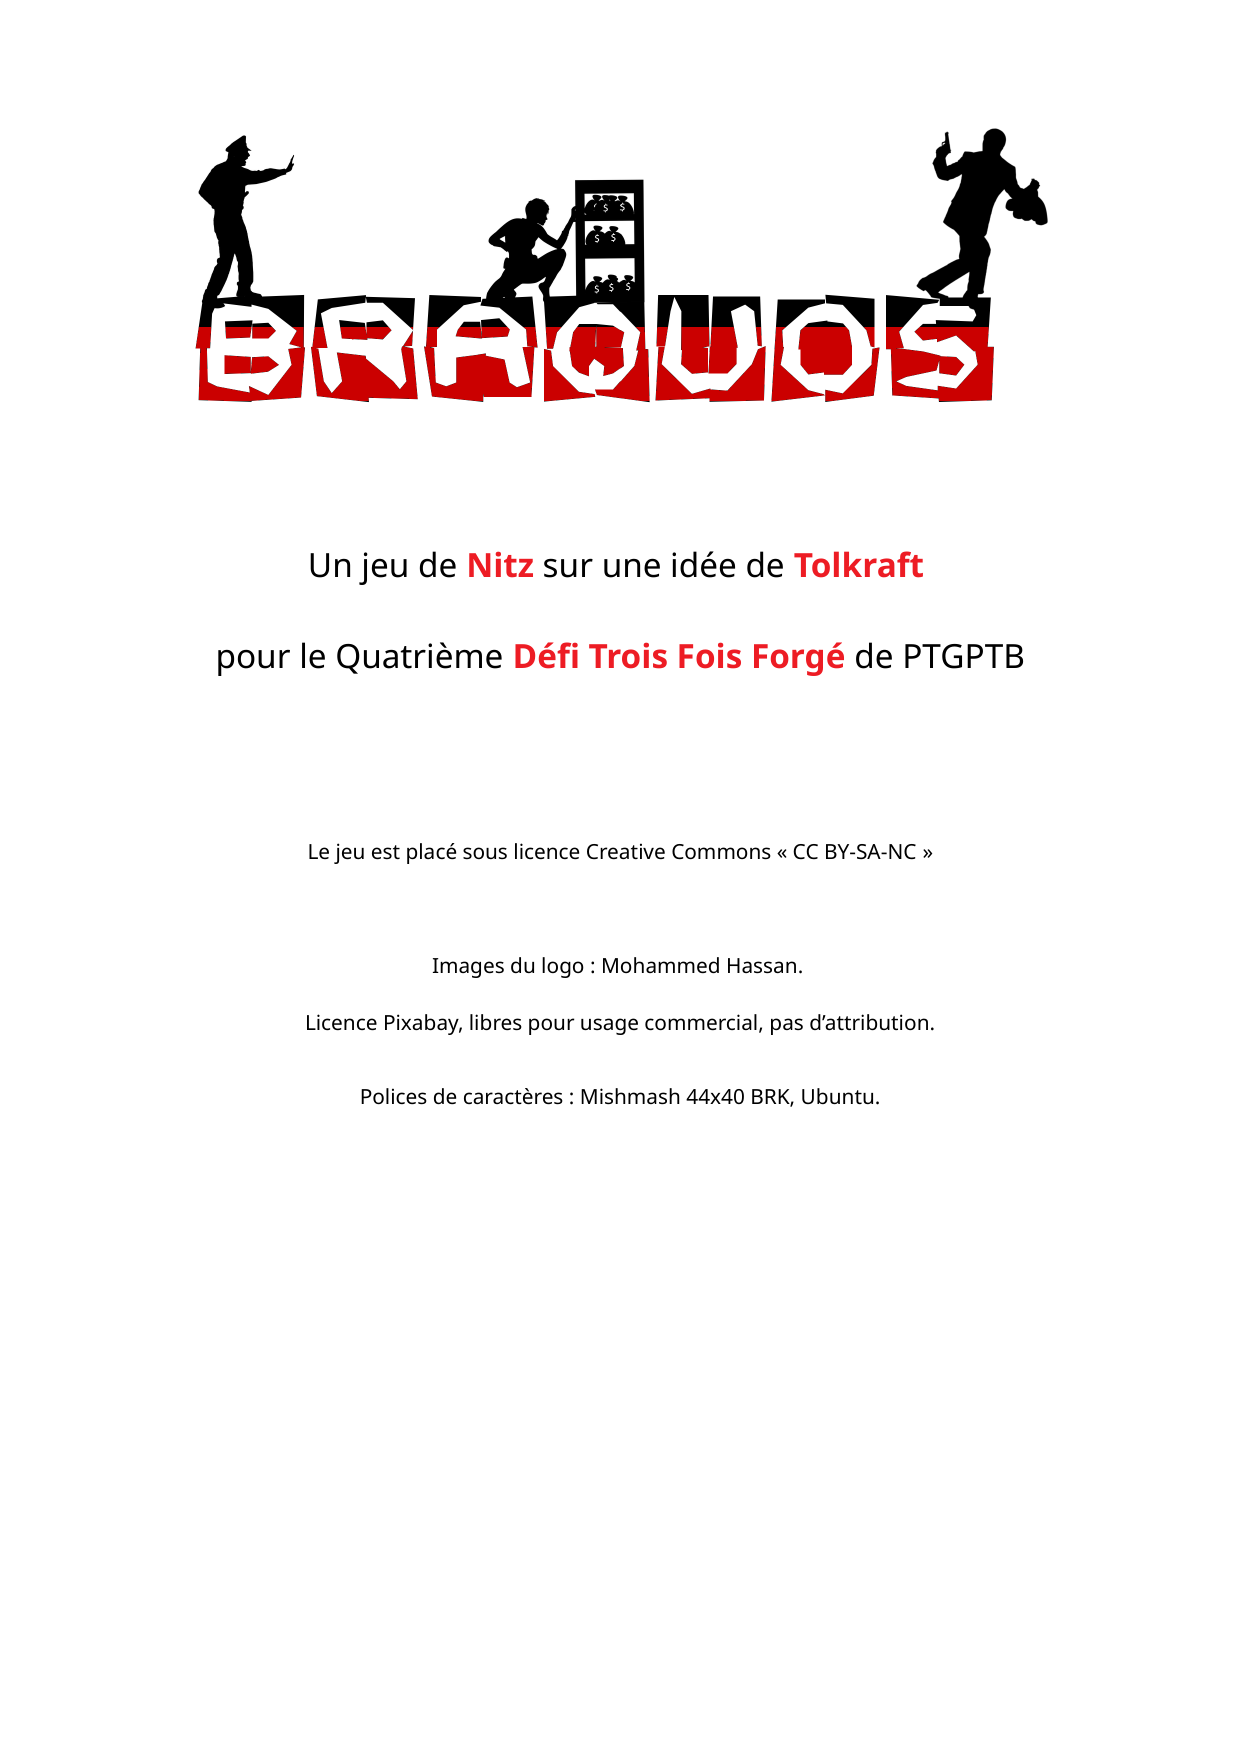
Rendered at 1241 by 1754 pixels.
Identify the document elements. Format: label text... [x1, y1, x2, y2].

text Le jeu est placé sous licence Creative Commons « CC BY-SA-NC » [118, 837, 1122, 866]
text Polices de caractères : Mishmash 44x40 BRK, Ubuntu. [118, 1064, 1122, 1128]
text Images du logo : Mohammed Hassan. [118, 951, 1122, 979]
text Licence Pixabay, libres pour usage commercial, pas d’attribution. [118, 1008, 1122, 1036]
text Un jeu de Nitz sur une idée de Tolkraft [118, 542, 1122, 587]
text pour le Quatrième Défi Trois Fois Forgé de PTGPTB [118, 632, 1122, 678]
picture [182, 118, 1059, 411]
